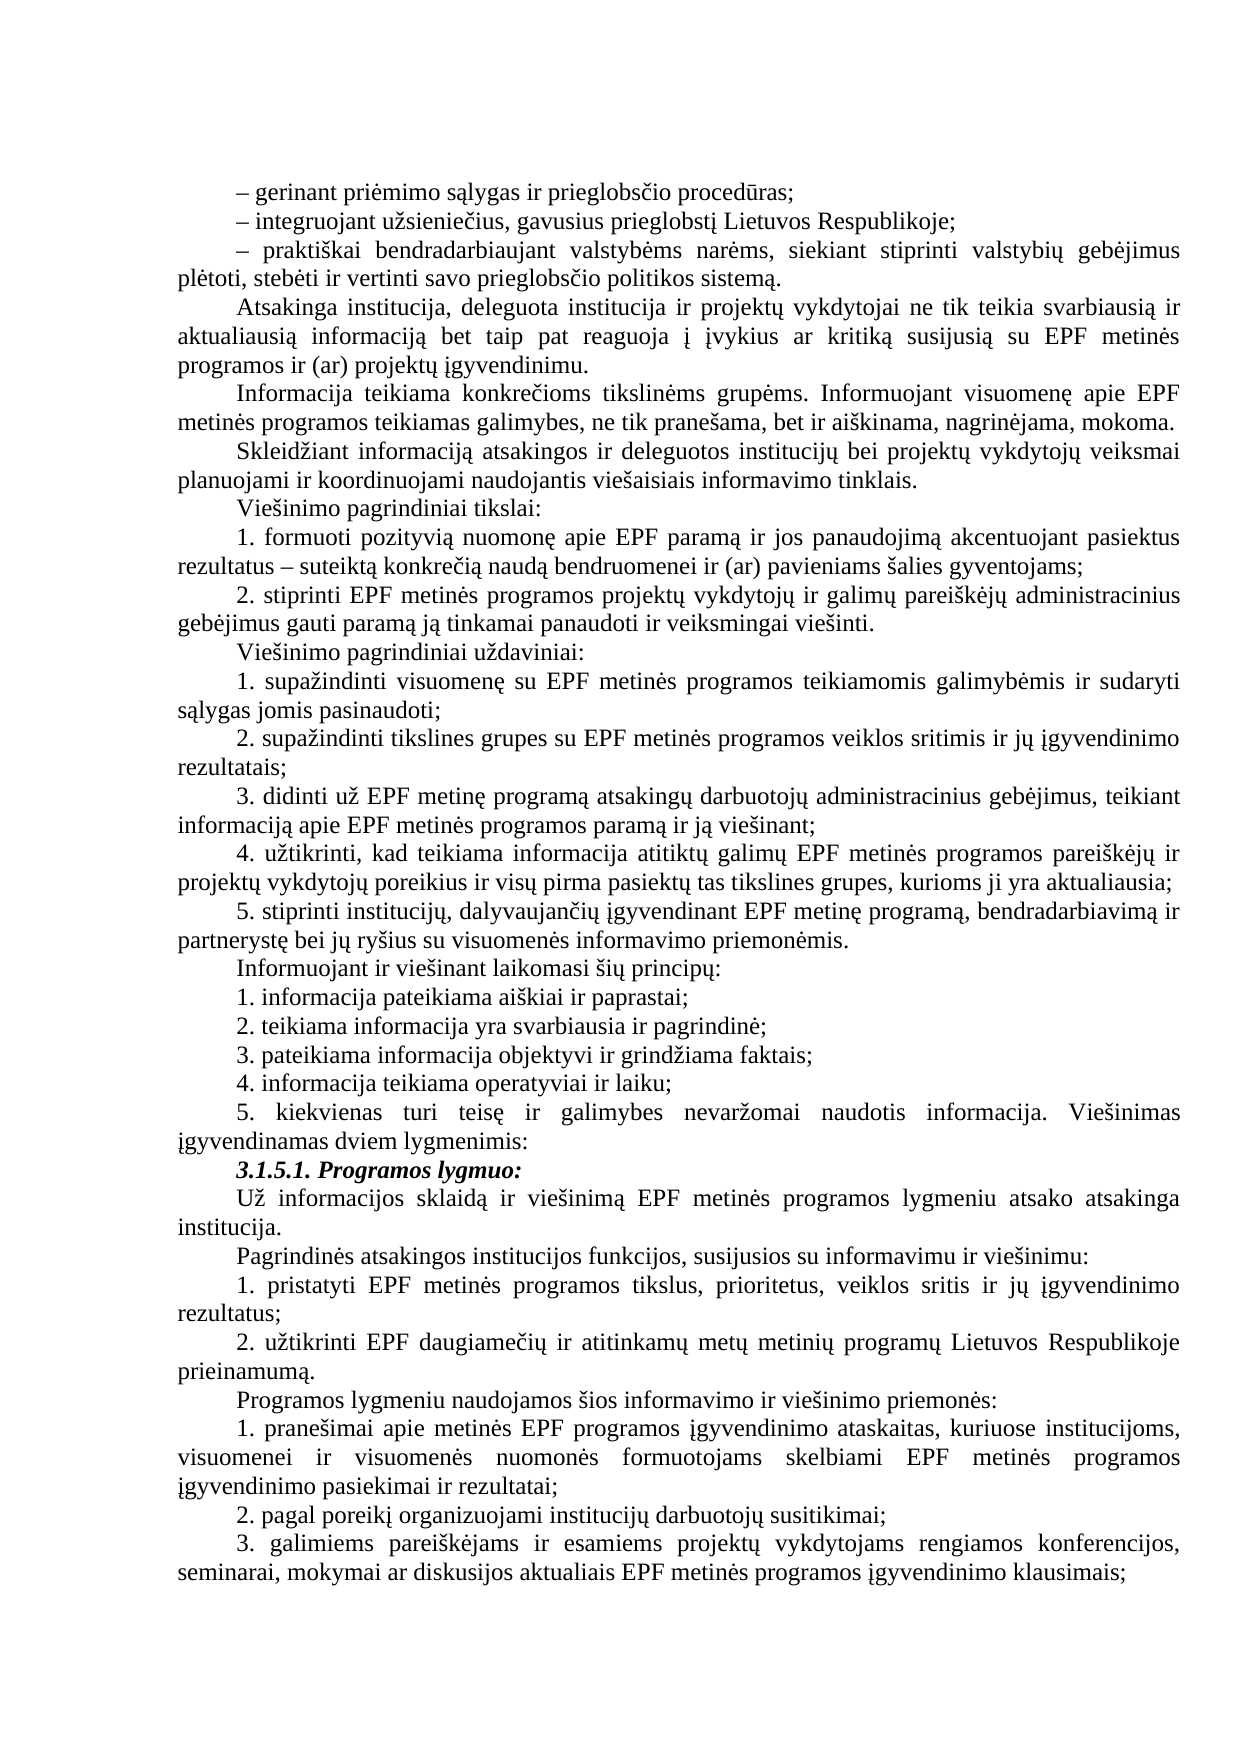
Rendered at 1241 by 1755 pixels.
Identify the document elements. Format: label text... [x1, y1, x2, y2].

text 2. užtikrinti EPF daugiamečių ir atitinkamų metų metinių programų Lietuvos Respublikoje prieinamumą. [177, 1327, 1181, 1385]
text 5. stiprinti institucijų, dalyvaujančių įgyvendinant EPF metinę programą, bendradarbiavimą ir partnerystę bei jų ryšius su visuomenės informavimo priemonėmis. [177, 896, 1181, 953]
text 4. užtikrinti, kad teikiama informacija atitiktų galimų EPF metinės programos pareiškėjų ir projektų vykdytojų poreikius ir visų pirma pasiektų tas tikslines grupes, kurioms ji yra aktualiausia; [177, 838, 1181, 896]
text 4. informacija teikiama operatyviai ir laiku; [177, 1068, 1181, 1097]
text 1. supažindinti visuomenę su EPF metinės programos teikiamomis galimybėmis ir sudaryti sąlygas jomis pasinaudoti; [177, 666, 1181, 723]
text 1. formuoti pozityvią nuomonę apie EPF paramą ir jos panaudojimą akcentuojant pasiektus rezultatus – suteiktą konkrečią naudą bendruomenei ir (ar) pavieniams šalies gyventojams; [177, 522, 1181, 580]
text 1. informacija pateikiama aiškiai ir paprastai; [177, 982, 1181, 1011]
text 2. teikiama informacija yra svarbiausia ir pagrindinė; [177, 1011, 1181, 1040]
text Informuojant ir viešinant laikomasi šių principų: [177, 953, 1181, 982]
text – gerinant priėmimo sąlygas ir prieglobsčio procedūras; [177, 177, 1181, 206]
text 2. supažindinti tikslines grupes su EPF metinės programos veiklos sritimis ir jų įgyvendinimo rezultatais; [177, 723, 1181, 781]
text 3.1.5.1. Programos lygmuo: [177, 1155, 1181, 1183]
text 1. pristatyti EPF metinės programos tikslus, prioritetus, veiklos sritis ir jų įgyvendinimo rezultatus; [177, 1270, 1181, 1327]
text – integruojant užsieniečius, gavusius prieglobstį Lietuvos Respublikoje; [177, 206, 1181, 235]
text 2. stiprinti EPF metinės programos projektų vykdytojų ir galimų pareiškėjų administracinius gebėjimus gauti paramą ją tinkamai panaudoti ir veiksmingai viešinti. [177, 580, 1181, 637]
text Už informacijos sklaidą ir viešinimą EPF metinės programos lygmeniu atsako atsakinga institucija. [177, 1183, 1181, 1241]
text 1. pranešimai apie metinės EPF programos įgyvendinimo ataskaitas, kuriuose institucijoms, visuomenei ir visuomenės nuomonės formuotojams skelbiami EPF metinės programos įgyvendinimo pasiekimai ir rezultatai; [177, 1413, 1181, 1500]
text Informacija teikiama konkrečioms tikslinėms grupėms. Informuojant visuomenę apie EPF metinės programos teikiamas galimybes, ne tik pranešama, bet ir aiškinama, nagrinėjama, mokoma. [177, 378, 1181, 436]
text Viešinimo pagrindiniai uždaviniai: [177, 637, 1181, 666]
text 3. didinti už EPF metinę programą atsakingų darbuotojų administracinius gebėjimus, teikiant informaciją apie EPF metinės programos paramą ir ją viešinant; [177, 781, 1181, 838]
text – praktiškai bendradarbiaujant valstybėms narėms, siekiant stiprinti valstybių gebėjimus plėtoti, stebėti ir vertinti savo prieglobsčio politikos sistemą. [177, 235, 1181, 292]
text 2. pagal poreikį organizuojami institucijų darbuotojų susitikimai; [177, 1500, 1181, 1528]
text 5. kiekvienas turi teisę ir galimybes nevaržomai naudotis informacija. Viešinimas įgyvendinamas dviem lygmenimis: [177, 1097, 1181, 1155]
text Pagrindinės atsakingos institucijos funkcijos, susijusios su informavimu ir viešinimu: [177, 1241, 1181, 1270]
text Programos lygmeniu naudojamos šios informavimo ir viešinimo priemonės: [177, 1385, 1181, 1413]
text 3. pateikiama informacija objektyvi ir grindžiama faktais; [177, 1040, 1181, 1068]
text Skleidžiant informaciją atsakingos ir deleguotos institucijų bei projektų vykdytojų veiksmai planuojami ir koordinuojami naudojantis viešaisiais informavimo tinklais. [177, 436, 1181, 493]
text Atsakinga institucija, deleguota institucija ir projektų vykdytojai ne tik teikia svarbiausią ir aktualiausią informaciją bet taip pat reaguoja į įvykius ar kritiką susijusią su EPF metinės programos ir (ar) projektų įgyvendinimu. [177, 292, 1181, 378]
text Viešinimo pagrindiniai tikslai: [177, 493, 1181, 522]
text 3. galimiems pareiškėjams ir esamiems projektų vykdytojams rengiamos konferencijos, seminarai, mokymai ar diskusijos aktualiais EPF metinės programos įgyvendinimo klausimais; [177, 1528, 1181, 1586]
